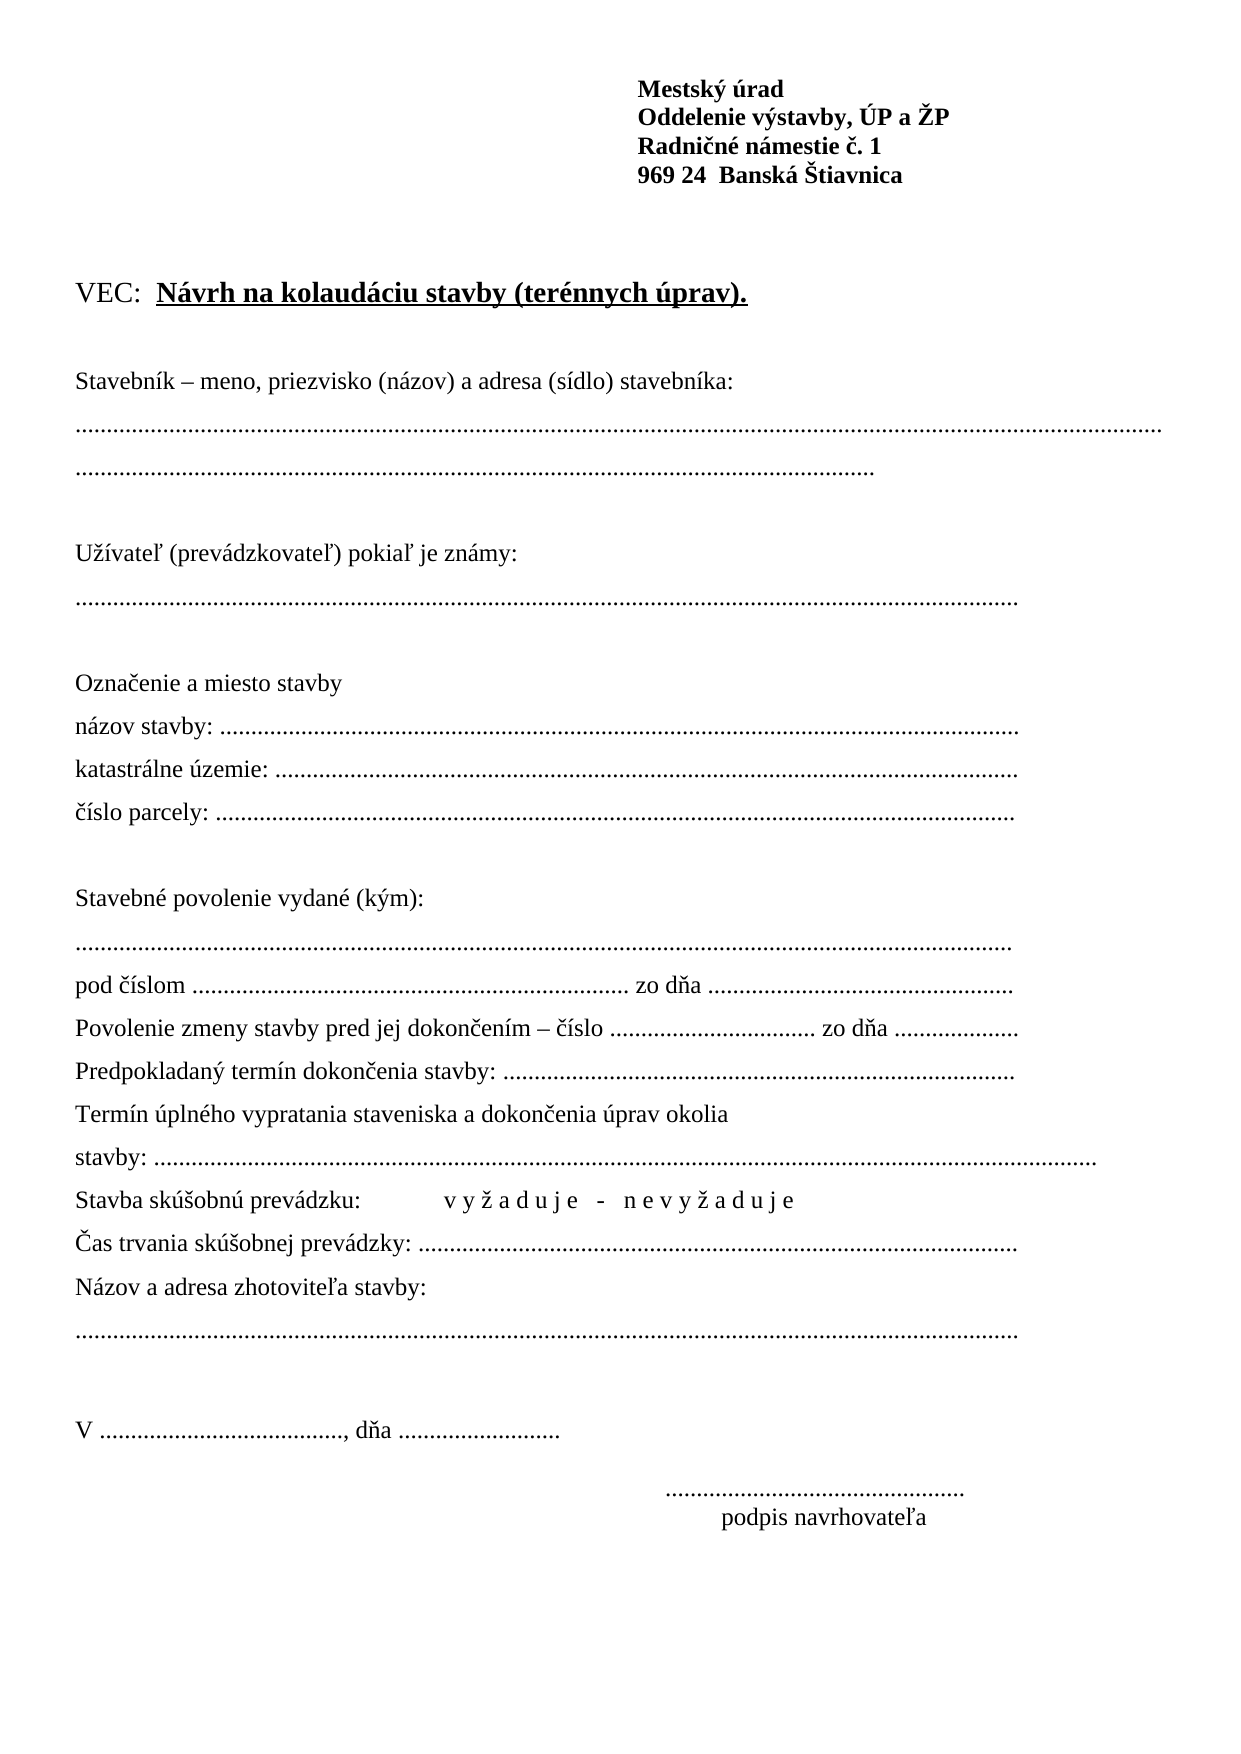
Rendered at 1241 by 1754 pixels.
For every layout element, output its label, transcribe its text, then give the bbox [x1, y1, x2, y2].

text ...................................................................................................................................................... [75, 927, 1165, 955]
text Radničné námestie č. 1 [75, 131, 1165, 160]
text ....................................................................................................................................................... [75, 1315, 1165, 1343]
text pod číslom ...................................................................... zo dňa ................................................. [75, 970, 1165, 998]
text ................................................ [591, 1473, 1165, 1502]
text Povolenie zmeny stavby pred jej dokončením – číslo ................................. zo dňa .................... [75, 1013, 1165, 1042]
text Predpokladaný termín dokončenia stavby: .................................................................................. [75, 1056, 1165, 1085]
text Stavebné povolenie vydané (kým): [75, 883, 1165, 912]
text Oddelenie výstavby, ÚP a ŽP [75, 102, 1165, 131]
text 969 24 Banská Štiavnica [75, 160, 1165, 189]
text V ......................................., dňa .......................... [75, 1415, 1165, 1444]
text .............................................................................................................................................................................................................................................................................................................. [75, 409, 1165, 481]
text Užívateľ (prevádzkovateľ) pokiaľ je známy: [75, 538, 1165, 567]
text Mestský úrad [75, 74, 1165, 102]
text Označenie a miesto stavby [75, 668, 1165, 697]
text ....................................................................................................................................................... [75, 582, 1165, 610]
text Názov a adresa zhotoviteľa stavby: [75, 1272, 1165, 1300]
text Termín úplného vypratania staveniska a dokončenia úprav okolia stavby: ....................................................................................................................................................... [75, 1099, 1165, 1171]
text podpis navrhovateľa [591, 1502, 1165, 1530]
text katastrálne územie: ....................................................................................................................... [75, 754, 1165, 783]
text Stavebník – meno, priezvisko (názov) a adresa (sídlo) stavebníka: [75, 366, 1165, 395]
text Stavba skúšobnú prevádzku: v y ž a d u j e - n e v y ž a d u j e [75, 1185, 1165, 1214]
text VEC: Návrh na kolaudáciu stavby (terénnych úprav). [75, 275, 1165, 308]
text názov stavby: ................................................................................................................................ [75, 711, 1165, 740]
text číslo parcely: ................................................................................................................................ [75, 797, 1165, 826]
text Čas trvania skúšobnej prevádzky: ................................................................................................ [75, 1228, 1165, 1257]
